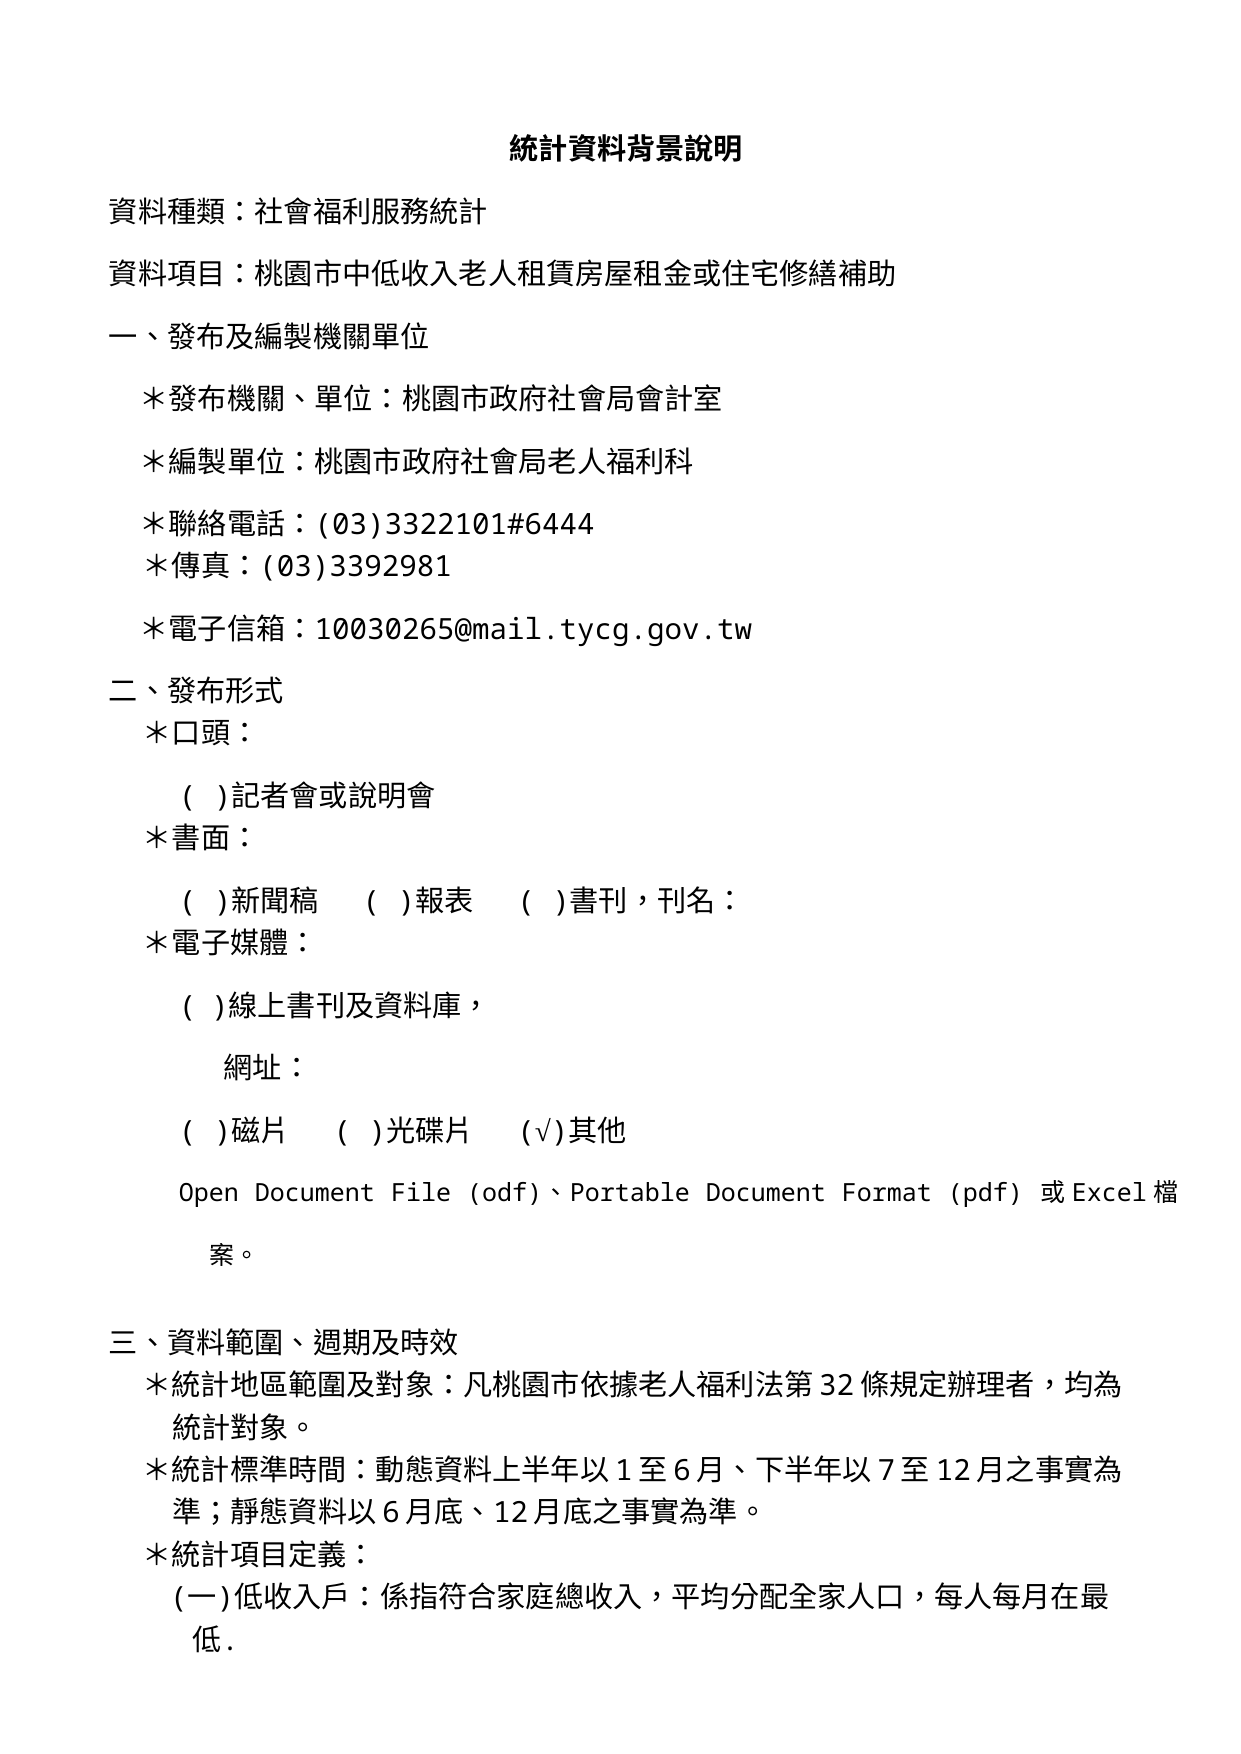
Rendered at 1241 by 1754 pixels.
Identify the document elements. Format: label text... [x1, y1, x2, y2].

table_header 統計資料背景說明 資料種類：社會福利服務統計 資料項目：桃園市中低收入老人租賃房屋租金或住宅修繕補助 一、發布及編製機關單位 ＊發布機關、單位：桃園市政府社會局會計室 ＊編製單位：桃園市政府社會局老人福利科 ＊聯絡電話：(03)3322101#6444 ＊傳真：(03)3392981 ＊電子信箱：10030265@mail.tycg.gov.tw 二、發布形式 ＊口頭： ( )記者會或說明會 ＊書面： ( )新聞稿 ( )報表 ( )書刊，刊名： ＊電子媒體： ( )線上書刊及資料庫， 網址： ( )磁片 ( )光碟片 (√)其他 Open Document File (odf)、Portable Document Format (pdf) 或Excel檔案。 三、資料範圍、週期及時效 ＊統計地區範圍及對象：凡桃園市依據老人福利法第32條規定辦理者，均為統計對象。 ＊統計標準時間：動態資料上半年以1至6月、下半年以7至12月之事實為準；靜態資料以6月底、12月底之事實為準。 ＊統計項目定義： (一)低收入戶：係指符合家庭總收入，平均分配全家人口，每人每月在最低. 生活費以下，且家庭財產未超過本局公告之當年度一定金額者。 (二)中低收入：指家庭總收入平均分配全家人口，每人每月在最低生活費以 上且未超過最低生活費2.5倍者，並未超過每人每月消費支出1.5倍。 (三)人數：以核定有案，當期底應發放之人數計算。 (四)人次：指當月受照顧人數，半年加總為人次。 (五)金額：指依上項應發放人數為基準所應發放之金額。 ＊統計單位：人、人次、元。 ＊統計分類：橫項依「租賃房屋租金補助」及「住宅修繕補助」分；縱項依「低收入戶」、「中低收入」分。 ＊發布週期(指資料編製或產生之頻率，如月、季、年等)：半年。 ＊時效(指統計標準時間至資料發布時間之間隔時間)：40日。 ＊資料變革：無。 四、公開資料發布訊息 ＊預告發布日期(含預告方式及週期)：每半年終了後40日(遇假日順延)以報表、網際網路發布。 ＊同步發送單位(說明資料發布時同步發送之單位或可同步查得該資料之網址)：衛生福利部統計處、桃園市政府主計處。 五、資料品質 ＊統計指標編製方法與資料來源說明：依據桃園市政府辦理中低收入老人租賃房屋租金補助或住宅修繕補助登記資料彙編。 ＊統計資料交叉查核及確保資料合理性之機制(說明各項資料之相互關係及不同資料來源之相關統計差異性)：低收入戶及中低收入人數 (人次)之男女總和=總計人數 (人次)之男女總和。 六、須注意及預定改變之事項(說明預定修正之資料、定義、統計方法等及其修正原因)：無。 七、其他事項：無。 [98, 105, 1155, 1658]
